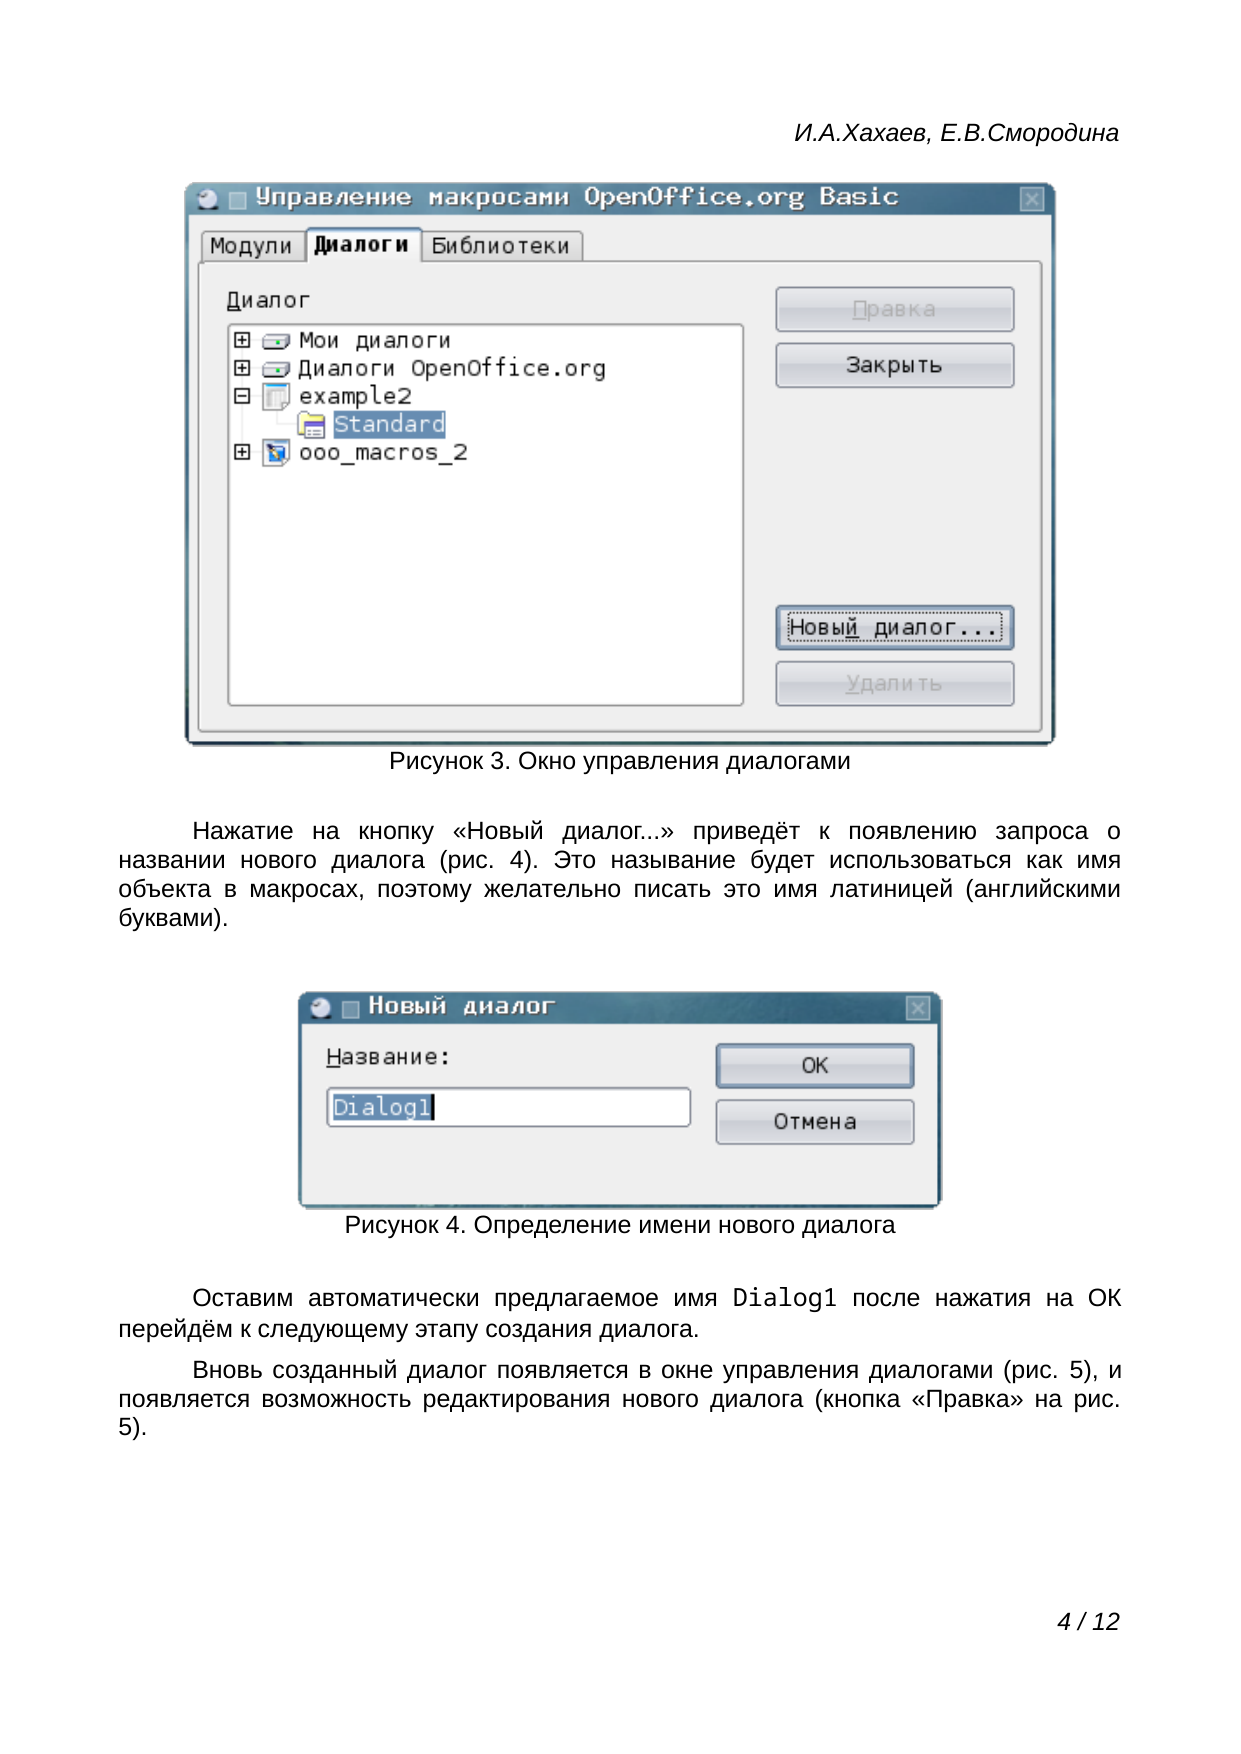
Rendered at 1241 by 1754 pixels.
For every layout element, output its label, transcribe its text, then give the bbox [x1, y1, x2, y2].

picture [184, 182, 1057, 747]
text Рисунок 3. Окно управления диалогами [184, 747, 1056, 775]
text Вновь созданный диалог появляется в окне управления диалогами (рис. 5), и появляется возможность редактирования нового диалога (кнопка «Правка» на рис. 5). [118, 1355, 1122, 1441]
picture [297, 991, 943, 1210]
text Нажатие на кнопку «Новый диалог...» приведёт к появлению запроса о названии нового диалога (рис. 4). Это называние будет использоваться как имя объекта в макросах, поэтому желательно писать это имя латиницей (английскими буквами). [118, 816, 1122, 931]
text Оставим автоматически предлагаемое имя Dialog1 после нажатия на ОК перейдём к следующему этапу создания диалога. [118, 1279, 1122, 1342]
text Рисунок 4. Определение имени нового диалога [297, 1210, 943, 1238]
